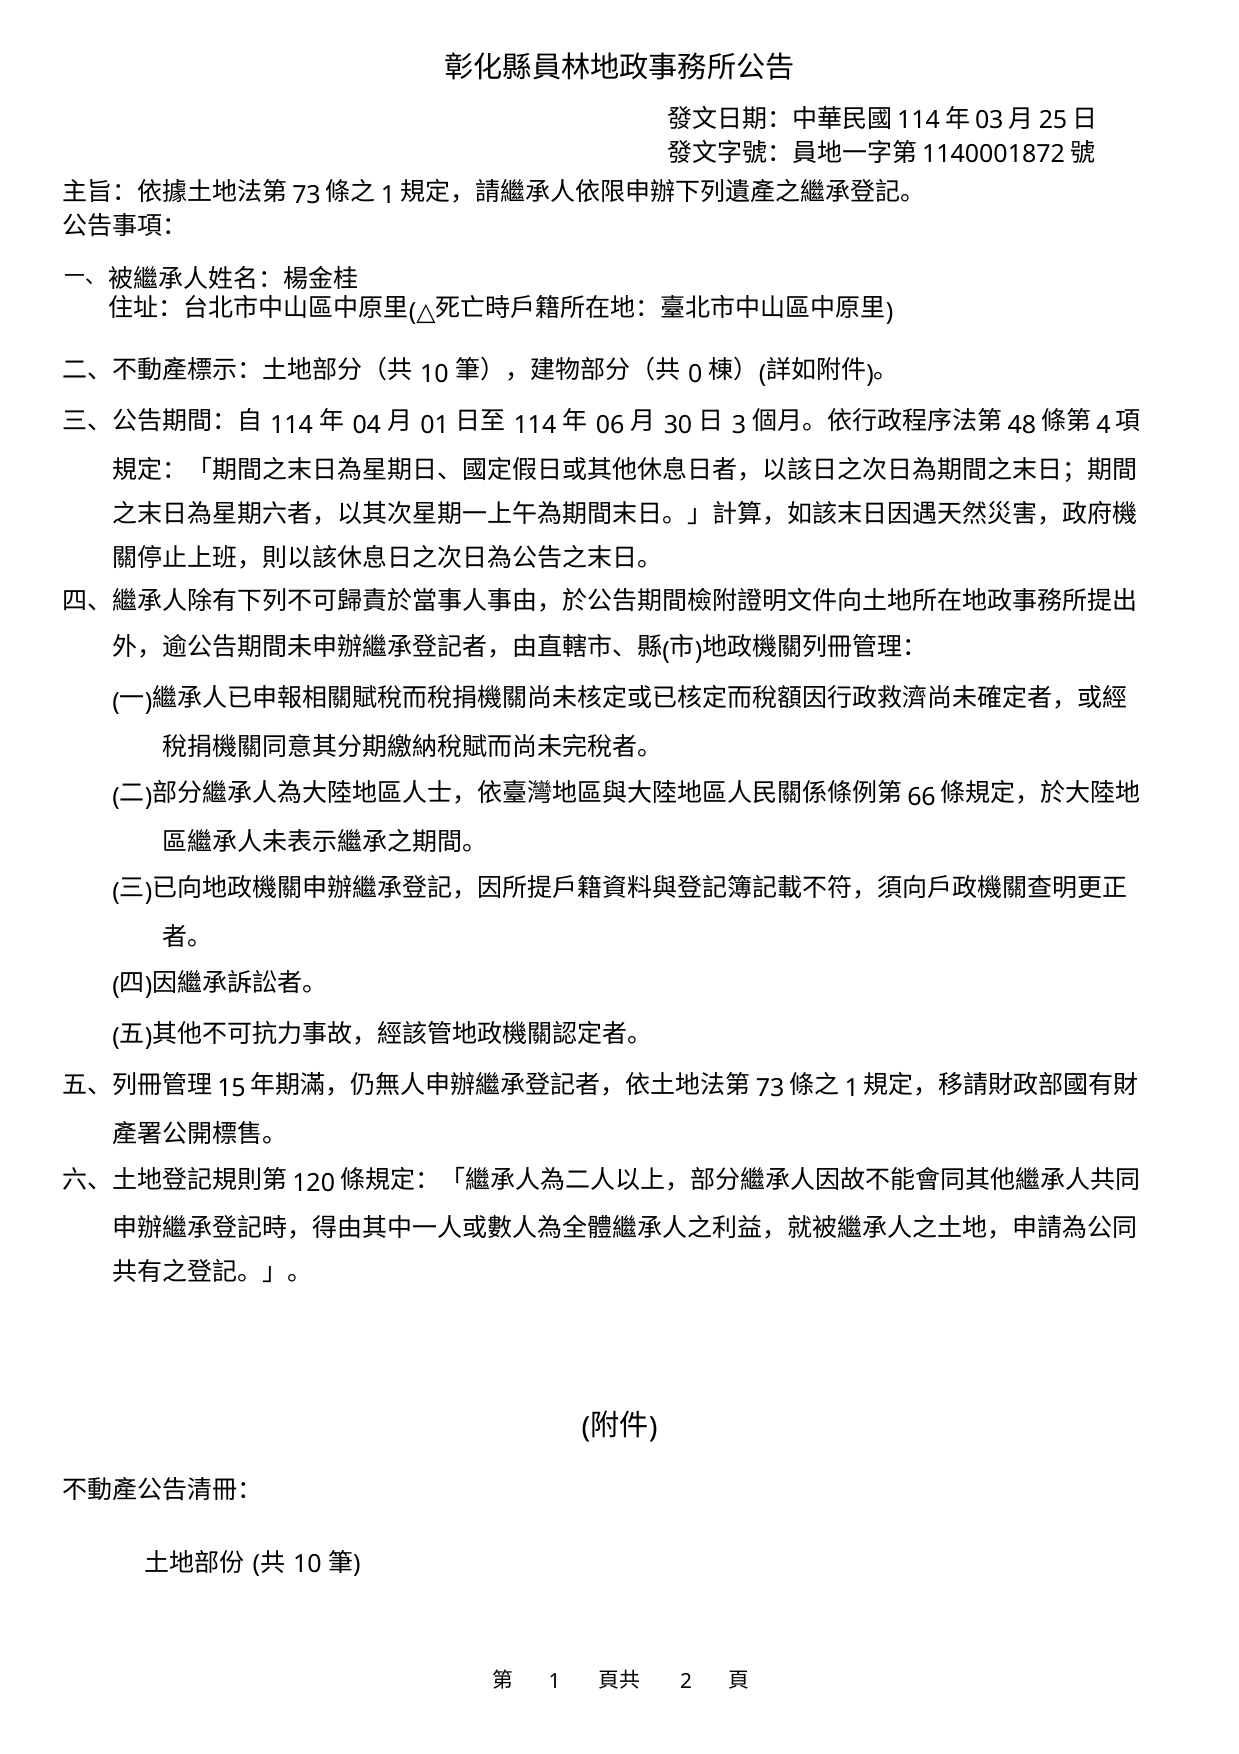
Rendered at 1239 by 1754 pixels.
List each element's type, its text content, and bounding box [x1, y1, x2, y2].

table_header [653, 0, 667, 41]
table_cell [1177, 356, 1239, 1354]
table_header [718, 0, 759, 41]
table_cell [62, 95, 109, 177]
table_header [523, 0, 585, 41]
table_cell 彰化縣員林地政事務所公告 [62, 41, 1177, 94]
table_cell [1177, 1395, 1239, 1456]
table_cell [0, 1395, 62, 1456]
table_cell [585, 1355, 653, 1395]
table_cell [0, 177, 62, 264]
table_cell 頁 [718, 1660, 759, 1701]
table_cell [718, 1600, 759, 1660]
table_cell [1177, 1456, 1239, 1528]
table_cell [109, 95, 482, 177]
table_header [585, 0, 653, 41]
table_cell [1177, 1529, 1239, 1600]
table_cell [1177, 1660, 1239, 1701]
table_cell [0, 315, 62, 356]
table_cell [0, 95, 62, 177]
table_cell [109, 1600, 482, 1660]
table_cell 第 [483, 1660, 523, 1701]
table_cell [1177, 95, 1239, 177]
table_cell [0, 1456, 62, 1528]
table_cell [718, 1355, 759, 1395]
table_cell 被繼承人姓名：楊金桂 住址：台北市中山區中原里(△死亡時戶籍所在地：臺北市中山區中原里) [109, 264, 1177, 356]
table_cell 主旨：依據土地法第73條之1規定，請繼承人依限申辦下列遺產之繼承登記。 公告事項： [62, 177, 1177, 264]
table_cell [585, 1600, 653, 1660]
table_cell 1 [523, 1660, 585, 1701]
table_header [759, 0, 1177, 41]
table_cell [1177, 177, 1239, 264]
table_cell [62, 1660, 109, 1701]
table_cell [0, 1600, 62, 1660]
table_cell [653, 1600, 667, 1660]
table_header [62, 0, 109, 41]
table_cell 2 [653, 1660, 718, 1701]
table_cell [109, 1660, 482, 1701]
table_header [109, 0, 482, 41]
table_cell [62, 1355, 109, 1395]
table_cell [109, 1355, 482, 1395]
table_cell [653, 95, 667, 177]
table_cell [1177, 1600, 1239, 1660]
table_cell [1177, 264, 1239, 315]
table_cell [759, 1600, 1177, 1660]
table_cell [667, 1600, 718, 1660]
table_cell [585, 95, 653, 177]
table_cell [483, 1355, 523, 1395]
table_cell [523, 1355, 585, 1395]
table_cell 一、 [62, 264, 109, 315]
table_cell [523, 1600, 585, 1660]
table_cell [1177, 41, 1239, 94]
table_cell [653, 1355, 667, 1395]
table_cell [0, 264, 62, 315]
table_cell [0, 41, 62, 94]
table_header [483, 0, 523, 41]
table_header [0, 0, 62, 41]
table_cell 不動產公告清冊： [62, 1456, 1177, 1528]
table_cell 土地部份 (共 10 筆) [62, 1529, 1177, 1600]
table_cell [759, 1355, 1177, 1395]
table_cell [667, 1355, 718, 1395]
table_cell [0, 356, 62, 1354]
table_cell [62, 1600, 109, 1660]
table_cell [1177, 1355, 1239, 1395]
table_cell [0, 1529, 62, 1600]
table_cell [759, 1660, 1177, 1701]
table_cell (附件) [62, 1395, 1177, 1456]
table_cell 二、不動產標示：土地部分（共 10 筆），建物部分（共 0 棟）(詳如附件)。 三、公告期間：自 114 年 04 月 01 日至 114 年 06 月 30 日 3 個月。依行政程序法第48條第4項 規定：「期間之末日為星期日、國定假日或其他休息日者，以該日之次日為期間之末日；期間 之末日為星期六者，以其次星期一上午為期間末日。」計算，如該末日因遇天然災害，政府機 關停止上班，則以該休息日之次日為公告之末日。 四、繼承人除有下列不可歸責於當事人事由，於公告期間檢附證明文件向土地所在地政事務所提出 外，逾公告期間未申辦繼承登記者，由直轄市、縣(市)地政機關列冊管理： (一)繼承人已申報相關賦稅而稅捐機關尚未核定或已核定而稅額因行政救濟尚未確定者，或經 稅捐機關同意其分期繳納稅賦而尚未完稅者。 (二)部分繼承人為大陸地區人士，依臺灣地區與大陸地區人民關係條例第66條規定，於大陸地 區繼承人未表示繼承之期間。 (三)已向地政機關申辦繼承登記，因所提戶籍資料與登記簿記載不符，須向戶政機關查明更正 者。 (四)因繼承訴訟者。 (五)其他不可抗力事故，經該管地政機關認定者。 五、列冊管理15年期滿，仍無人申辦繼承登記者，依土地法第73條之1規定，移請財政部國有財 產署公開標售。 六、土地登記規則第120條規定：「繼承人為二人以上，部分繼承人因故不能會同其他繼承人共同 申辦繼承登記時，得由其中一人或數人為全體繼承人之利益，就被繼承人之土地，申請為公同 共有之登記。」。 [62, 356, 1177, 1354]
table_cell [0, 1355, 62, 1395]
table_cell [1177, 315, 1239, 356]
table_cell [483, 1600, 523, 1660]
table_cell [523, 95, 585, 177]
table_header [1177, 0, 1239, 41]
table_header [667, 0, 718, 41]
table_cell 發文日期：中華民國114年03月25日 發文字號：員地一字第1140001872號 [667, 95, 1177, 177]
table_cell [0, 1660, 62, 1701]
table_cell [62, 315, 109, 356]
table_cell 頁共 [585, 1660, 653, 1701]
table_cell [483, 95, 523, 177]
